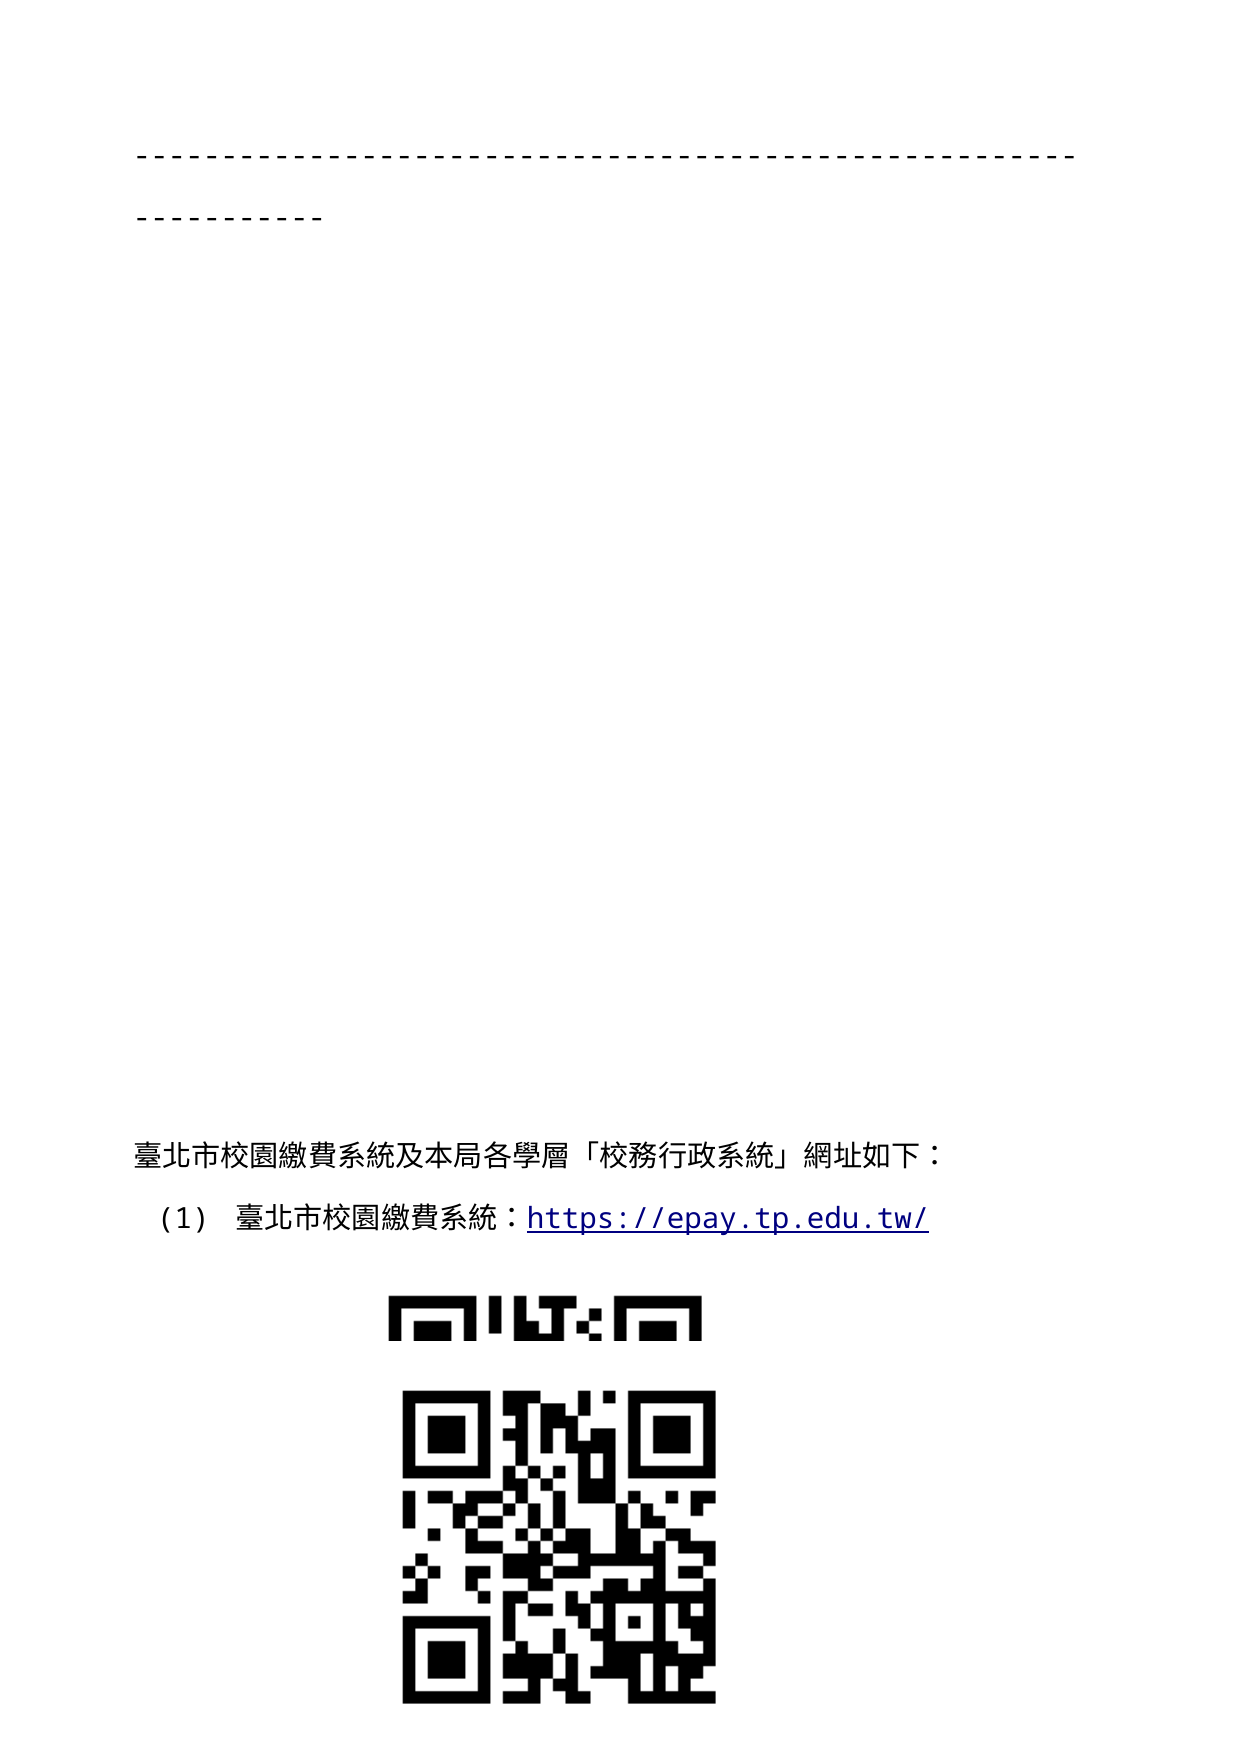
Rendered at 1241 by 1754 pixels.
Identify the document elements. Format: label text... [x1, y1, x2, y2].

text ----------------------------------------------------------------- [133, 112, 1093, 237]
list 臺北市校園繳費系統：https://epay.tp.edu.tw/ [157, 1175, 1093, 1237]
text 臺北市校園繳費系統及本局各學層「校務行政系統」網址如下： [133, 1112, 1093, 1175]
